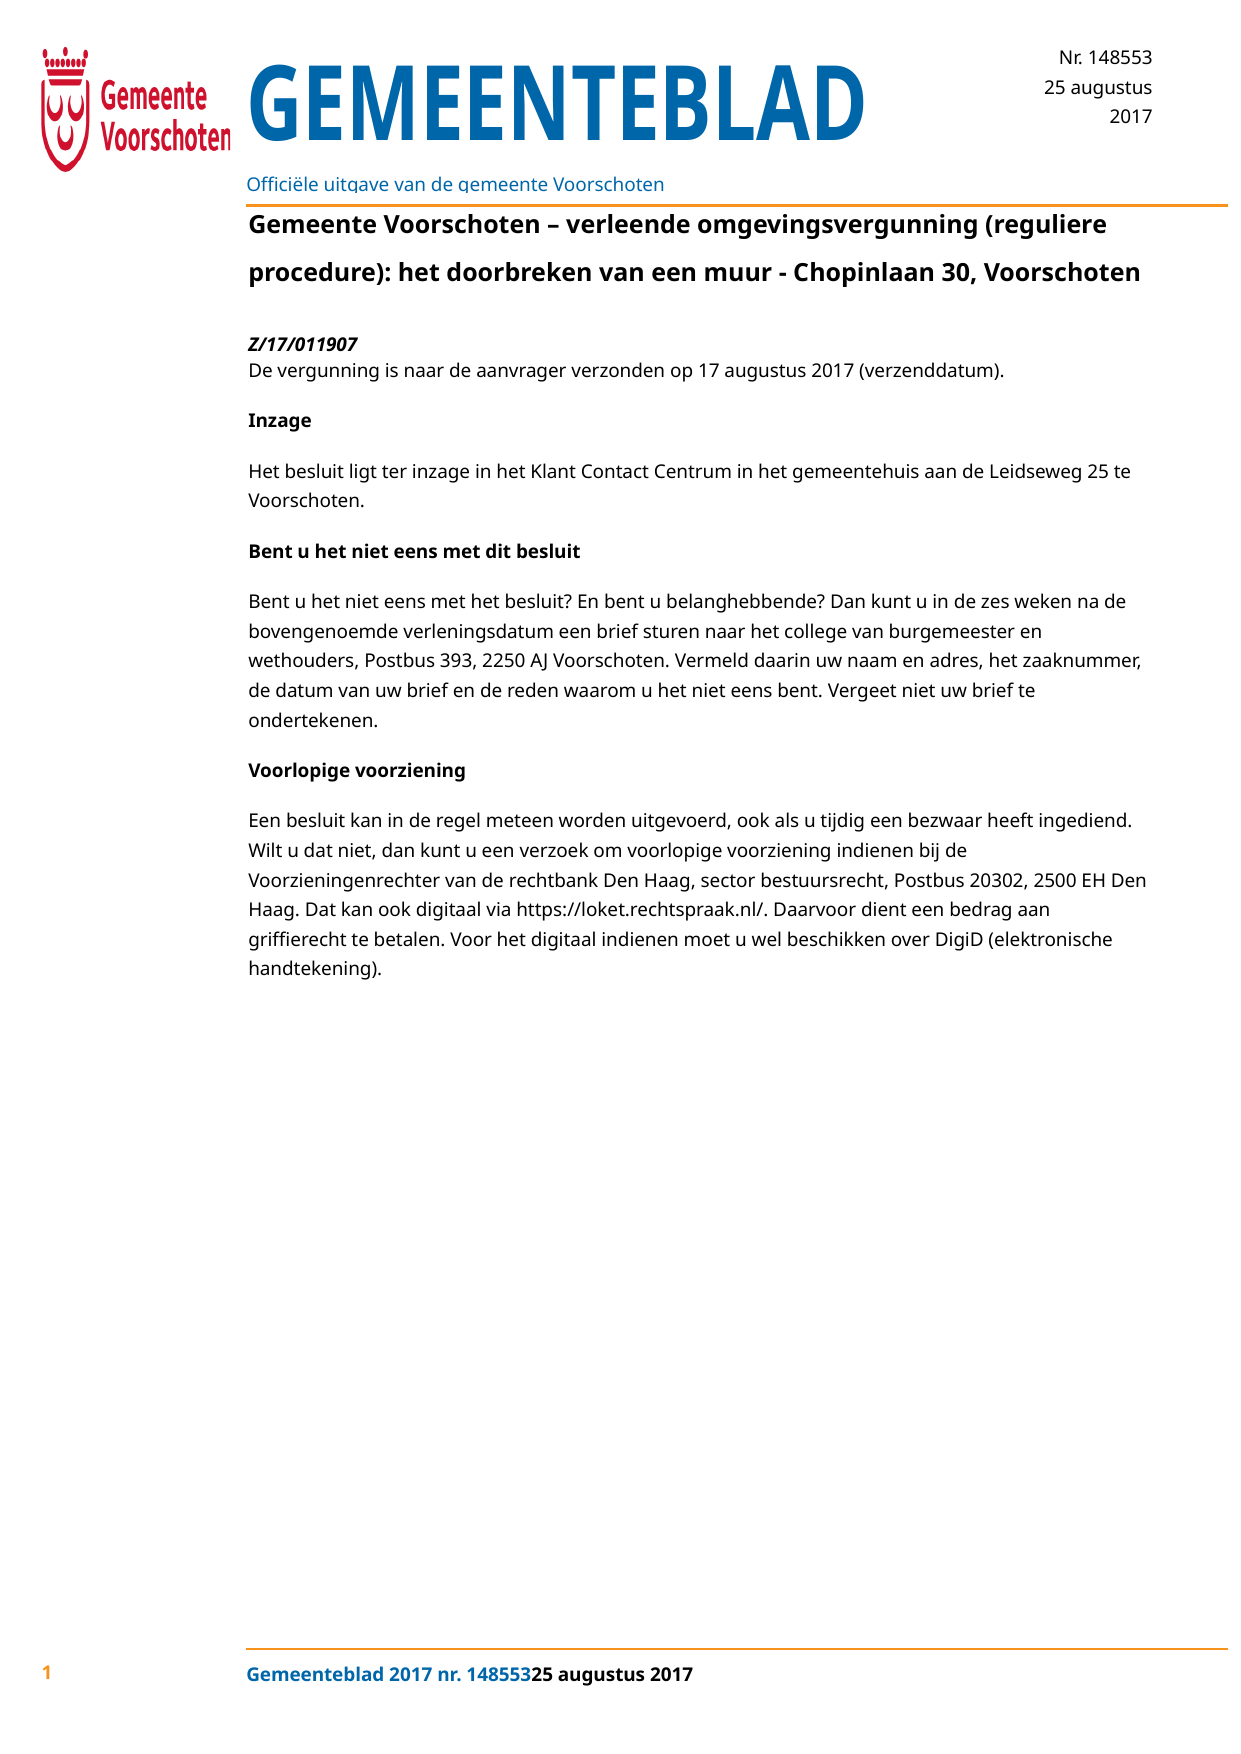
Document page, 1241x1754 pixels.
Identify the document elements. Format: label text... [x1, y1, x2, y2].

text Gemeente Voorschoten – verleende omgevingsvergunning (reguliere procedure): het doorbreken van een muur - Chopinlaan 30, Voorschoten [248, 207, 1152, 288]
picture [41, 47, 231, 172]
text Bent u het niet eens met dit besluit [248, 538, 1152, 564]
text Een besluit kan in de regel meteen worden uitgevoerd, ook als u tijdig een bezwaar heeft ingediend. Wilt u dat niet, dan kunt u een verzoek om voorlopige voorziening indienen bij de Voorzieningenrechter van de rechtbank Den Haag, sector bestuursrecht, Postbus 20302, 2500 EH Den Haag. Dat kan ook digitaal via https://loket.rechtspraak.nl/. Daarvoor dient een bedrag aan griffierecht te betalen. Voor het digitaal indienen moet u wel beschikken over DigiD (elektronische handtekening). [248, 808, 1152, 981]
text Het besluit ligt ter inzage in het Klant Contact Centrum in het gemeentehuis aan de Leidseweg 25 te Voorschoten. [248, 458, 1152, 513]
text De vergunning is naar de aanvrager verzonden op 17 augustus 2017 (verzenddatum). [248, 357, 1152, 383]
text Z/17/011907 [248, 331, 1152, 357]
text Bent u het niet eens met het besluit? En bent u belanghebbende? Dan kunt u in de zes weken na de bovengenoemde verleningsdatum een brief sturen naar het college van burgemeester en wethouders, Postbus 393, 2250 AJ Voorschoten. Vermeld daarin uw naam en adres, het zaaknummer, de datum van uw brief en de reden waarom u het niet eens bent. Vergeet niet uw brief te ondertekenen. [248, 588, 1152, 732]
text Voorlopige voorziening [248, 757, 1152, 783]
text Inzage [248, 408, 1152, 433]
